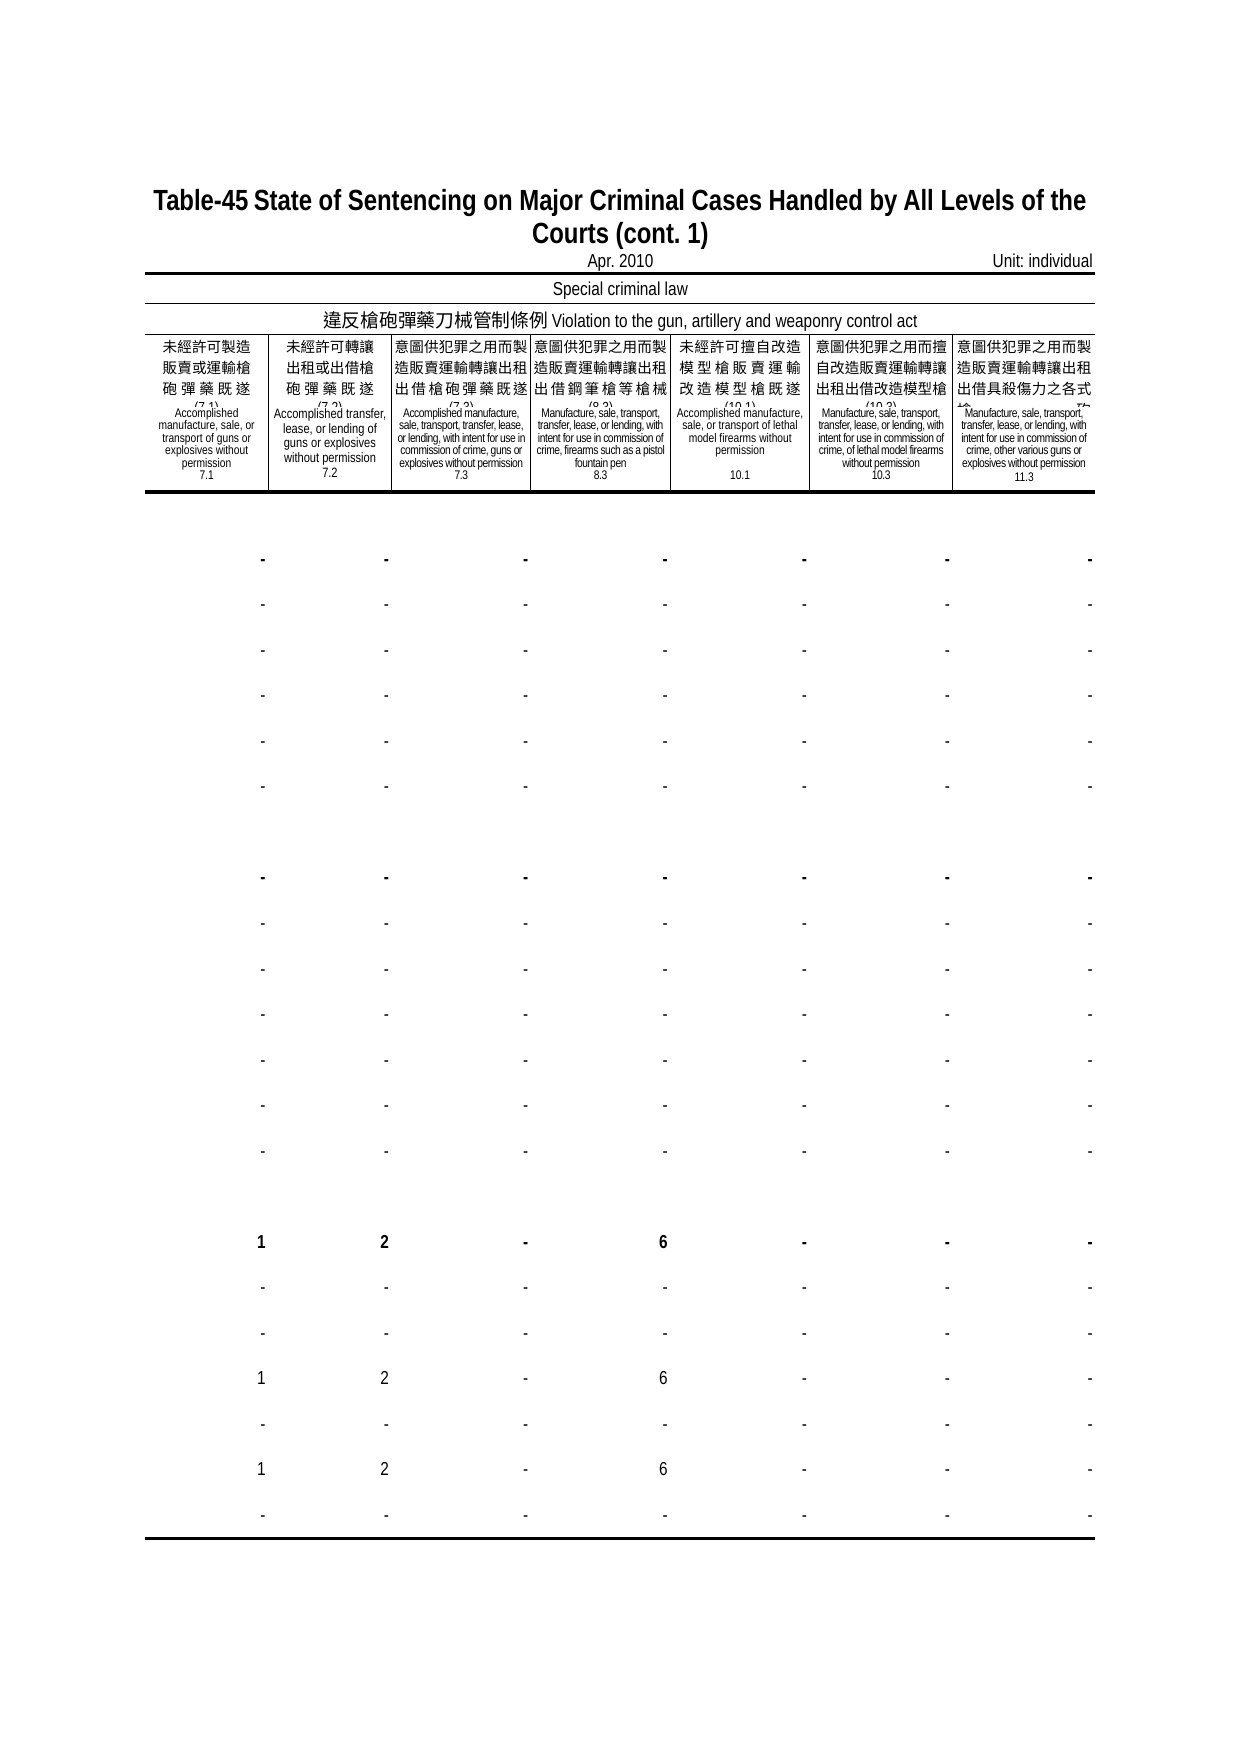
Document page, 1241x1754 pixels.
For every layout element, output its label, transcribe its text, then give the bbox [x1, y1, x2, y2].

table_cell - [810, 1037, 952, 1082]
table_cell - [391, 946, 531, 991]
table_cell - [670, 581, 809, 627]
table_cell - [391, 1355, 531, 1401]
table_cell 6 [531, 1446, 670, 1492]
table_cell - [953, 581, 1095, 627]
table_cell - [391, 1128, 531, 1173]
table_cell - [391, 1037, 531, 1082]
table_cell Accomplished manufacture, sale, or transport of lethal model firearms without permission 10.1 [671, 407, 809, 490]
table_cell - [810, 718, 952, 763]
table_cell [531, 1173, 670, 1219]
table_cell - [391, 1219, 531, 1264]
table_cell - [145, 991, 268, 1037]
table_cell - [670, 1219, 809, 1264]
table_cell - [145, 1310, 268, 1355]
table_cell [953, 1173, 1095, 1219]
table_cell Accomplished manufacture, sale, transport, transfer, lease, or lending, with intent for use in commission of crime, guns or explosives without permission 7.3 [392, 407, 530, 490]
table_cell - [531, 900, 670, 946]
table_cell - [953, 1219, 1095, 1264]
table_cell - [670, 1128, 809, 1173]
table_cell [670, 809, 809, 854]
table_cell - [268, 673, 391, 718]
table_cell [810, 1173, 952, 1219]
table_cell - [391, 764, 531, 809]
table_cell 意圖供犯罪之用而擅自改造販賣運輸轉讓出租出借改造模型槍 (10.3) [810, 335, 952, 407]
table_cell - [953, 1492, 1095, 1537]
table_cell - [145, 627, 268, 672]
table_cell - [953, 1082, 1095, 1128]
table_cell - [145, 581, 268, 627]
table_cell 1 [145, 1446, 268, 1492]
table_cell - [531, 1037, 670, 1082]
table_cell 2 [268, 1355, 391, 1401]
table_cell 2 [268, 1446, 391, 1492]
table_cell - [953, 946, 1095, 991]
table_cell - [810, 1219, 952, 1264]
table_cell - [810, 900, 952, 946]
table_cell [953, 809, 1095, 854]
table_cell - [810, 1310, 952, 1355]
table_cell [670, 1173, 809, 1219]
table_cell - [810, 627, 952, 672]
table_cell - [531, 673, 670, 718]
table_cell - [268, 991, 391, 1037]
table_cell - [268, 900, 391, 946]
text Apr. 2010 Unit: individual [148, 250, 1092, 272]
table_cell - [531, 946, 670, 991]
table_cell - [145, 1492, 268, 1537]
table_cell - [670, 718, 809, 763]
table_cell - [531, 1264, 670, 1310]
table_cell [268, 1173, 391, 1219]
table_cell - [391, 1492, 531, 1537]
table_cell - [953, 1310, 1095, 1355]
table_cell - [145, 764, 268, 809]
table_cell 6 [531, 1355, 670, 1401]
table_cell - [810, 1264, 952, 1310]
table_cell - [810, 764, 952, 809]
table_cell - [531, 627, 670, 672]
table_cell - [670, 991, 809, 1037]
table_cell - [391, 991, 531, 1037]
table_cell - [145, 1037, 268, 1082]
table_cell - [145, 946, 268, 991]
table_cell [391, 494, 531, 536]
table_cell Accomplished transfer, lease, or lending of guns or explosives without permission 7.2 [269, 407, 391, 490]
table_cell [145, 809, 268, 854]
table_cell - [531, 1128, 670, 1173]
table_cell - [810, 1128, 952, 1173]
table_cell [810, 494, 952, 536]
table_cell - [670, 1355, 809, 1401]
table_cell - [953, 1264, 1095, 1310]
table_cell 2 [268, 1219, 391, 1264]
table_cell - [670, 673, 809, 718]
table_cell - [391, 855, 531, 900]
table_cell - [670, 1264, 809, 1310]
table_cell - [810, 1401, 952, 1446]
table_cell - [531, 1401, 670, 1446]
table_cell - [670, 764, 809, 809]
table_cell - [531, 1310, 670, 1355]
table_cell - [268, 1128, 391, 1173]
table_cell [531, 809, 670, 854]
table_cell - [268, 764, 391, 809]
table_cell 未經許可擅自改造 模型槍販賣運輸 改造模型槍既遂 (10.1) [671, 335, 809, 407]
table_cell - [953, 764, 1095, 809]
table_cell [531, 494, 670, 536]
table_cell - [670, 536, 809, 581]
table_cell - [953, 1037, 1095, 1082]
table_cell - [953, 718, 1095, 763]
table_cell - [145, 855, 268, 900]
table_cell [145, 494, 268, 536]
table_cell - [268, 855, 391, 900]
table_cell - [531, 991, 670, 1037]
table_cell - [810, 855, 952, 900]
table_cell - [268, 946, 391, 991]
table_cell - [268, 1401, 391, 1446]
table_cell - [268, 581, 391, 627]
table_cell - [953, 900, 1095, 946]
table_cell - [953, 1355, 1095, 1401]
table_cell 意圖供犯罪之用而製造販賣運輸轉讓出租出借鋼筆槍等槍械 (8.3) [531, 335, 670, 407]
table_cell - [953, 991, 1095, 1037]
table_cell - [810, 673, 952, 718]
table_cell 1 [145, 1355, 268, 1401]
table_cell - [953, 1128, 1095, 1173]
table_cell - [145, 718, 268, 763]
table_cell - [268, 1492, 391, 1537]
table_cell [145, 1173, 268, 1219]
table_cell - [391, 536, 531, 581]
table_cell - [953, 1401, 1095, 1446]
table_cell Accomplished manufacture, sale, or transport of guns or explosives without permission 7.1 [145, 407, 268, 490]
table_cell - [531, 764, 670, 809]
table_cell - [391, 1082, 531, 1128]
table_cell - [670, 1446, 809, 1492]
table_cell - [670, 627, 809, 672]
table_cell - [391, 581, 531, 627]
table_cell 1 [145, 1219, 268, 1264]
table_cell - [953, 673, 1095, 718]
table_cell 違反槍砲彈藥刀械管制條例Violation to the gun, artillery and weaponry control act [145, 304, 1095, 334]
table_cell - [531, 1082, 670, 1128]
table_cell [268, 809, 391, 854]
table_cell - [145, 536, 268, 581]
table_cell - [810, 536, 952, 581]
table_cell - [810, 1446, 952, 1492]
table_cell [953, 494, 1095, 536]
table_cell 未經許可製造 販賣或運輸槍 砲彈藥既遂 (7.1) [145, 335, 268, 407]
table_cell - [391, 1446, 531, 1492]
table_cell - [391, 673, 531, 718]
table_cell - [670, 1492, 809, 1537]
table_cell - [391, 900, 531, 946]
table_cell Manufacture, sale, transport, transfer, lease, or lending, with intent for use in commission of crime, other various guns or explosives without permission 11.3 [953, 407, 1095, 490]
table_cell - [670, 1037, 809, 1082]
table_cell - [670, 1082, 809, 1128]
table_cell - [810, 581, 952, 627]
table_cell - [810, 946, 952, 991]
table_cell - [145, 1401, 268, 1446]
table_cell - [953, 627, 1095, 672]
table_cell - [953, 1446, 1095, 1492]
table_cell - [391, 1264, 531, 1310]
text Table-45 State of Sentencing on Major Criminal Cases Handled by All Levels of the Courts (cont. 1) [148, 183, 1092, 250]
table_cell - [268, 718, 391, 763]
table_cell - [531, 855, 670, 900]
table_cell - [268, 1310, 391, 1355]
table_cell Manufacture, sale, transport, transfer, lease, or lending, with intent for use in commission of crime, of lethal model firearms without permission 10.3 [810, 407, 952, 490]
table_cell - [391, 718, 531, 763]
table_cell - [268, 1037, 391, 1082]
table_cell [391, 809, 531, 854]
table_cell - [145, 1128, 268, 1173]
table_cell [810, 809, 952, 854]
table_cell - [810, 1355, 952, 1401]
table_cell - [670, 900, 809, 946]
table_cell 6 [531, 1219, 670, 1264]
table_cell - [268, 627, 391, 672]
table_cell 未經許可轉讓 出租或出借槍 砲彈藥既遂 (7.2) [269, 335, 391, 407]
table_cell [670, 494, 809, 536]
table_cell - [145, 673, 268, 718]
table_cell - [145, 900, 268, 946]
table_cell - [953, 855, 1095, 900]
table_cell 意圖供犯罪之用而製造販賣運輸轉讓出租出借槍砲彈藥既遂 (7.3) [392, 335, 530, 407]
table_cell - [268, 536, 391, 581]
table_cell - [268, 1082, 391, 1128]
table_cell [391, 1173, 531, 1219]
table_cell - [391, 1401, 531, 1446]
table_cell - [531, 536, 670, 581]
table_cell - [145, 1264, 268, 1310]
table_cell - [391, 1310, 531, 1355]
table_cell - [810, 1082, 952, 1128]
table_cell - [670, 855, 809, 900]
table_cell - [531, 581, 670, 627]
table_cell - [268, 1264, 391, 1310]
table_header Special criminal law [145, 275, 1095, 303]
table_cell - [531, 1492, 670, 1537]
table_cell 意圖供犯罪之用而製造販賣運輸轉讓出租出借具殺傷力之各式槍砲 (11.3) [953, 335, 1095, 407]
table_cell - [391, 627, 531, 672]
table_cell - [810, 991, 952, 1037]
table_cell - [810, 1492, 952, 1537]
table_cell - [670, 1401, 809, 1446]
table_cell - [670, 946, 809, 991]
table_cell - [953, 536, 1095, 581]
table_cell Manufacture, sale, transport, transfer, lease, or lending, with intent for use in commission of crime, firearms such as a pistol fountain pen 8.3 [531, 407, 670, 490]
table_cell - [670, 1310, 809, 1355]
table_cell - [145, 1082, 268, 1128]
table_cell [268, 494, 391, 536]
table_cell - [531, 718, 670, 763]
